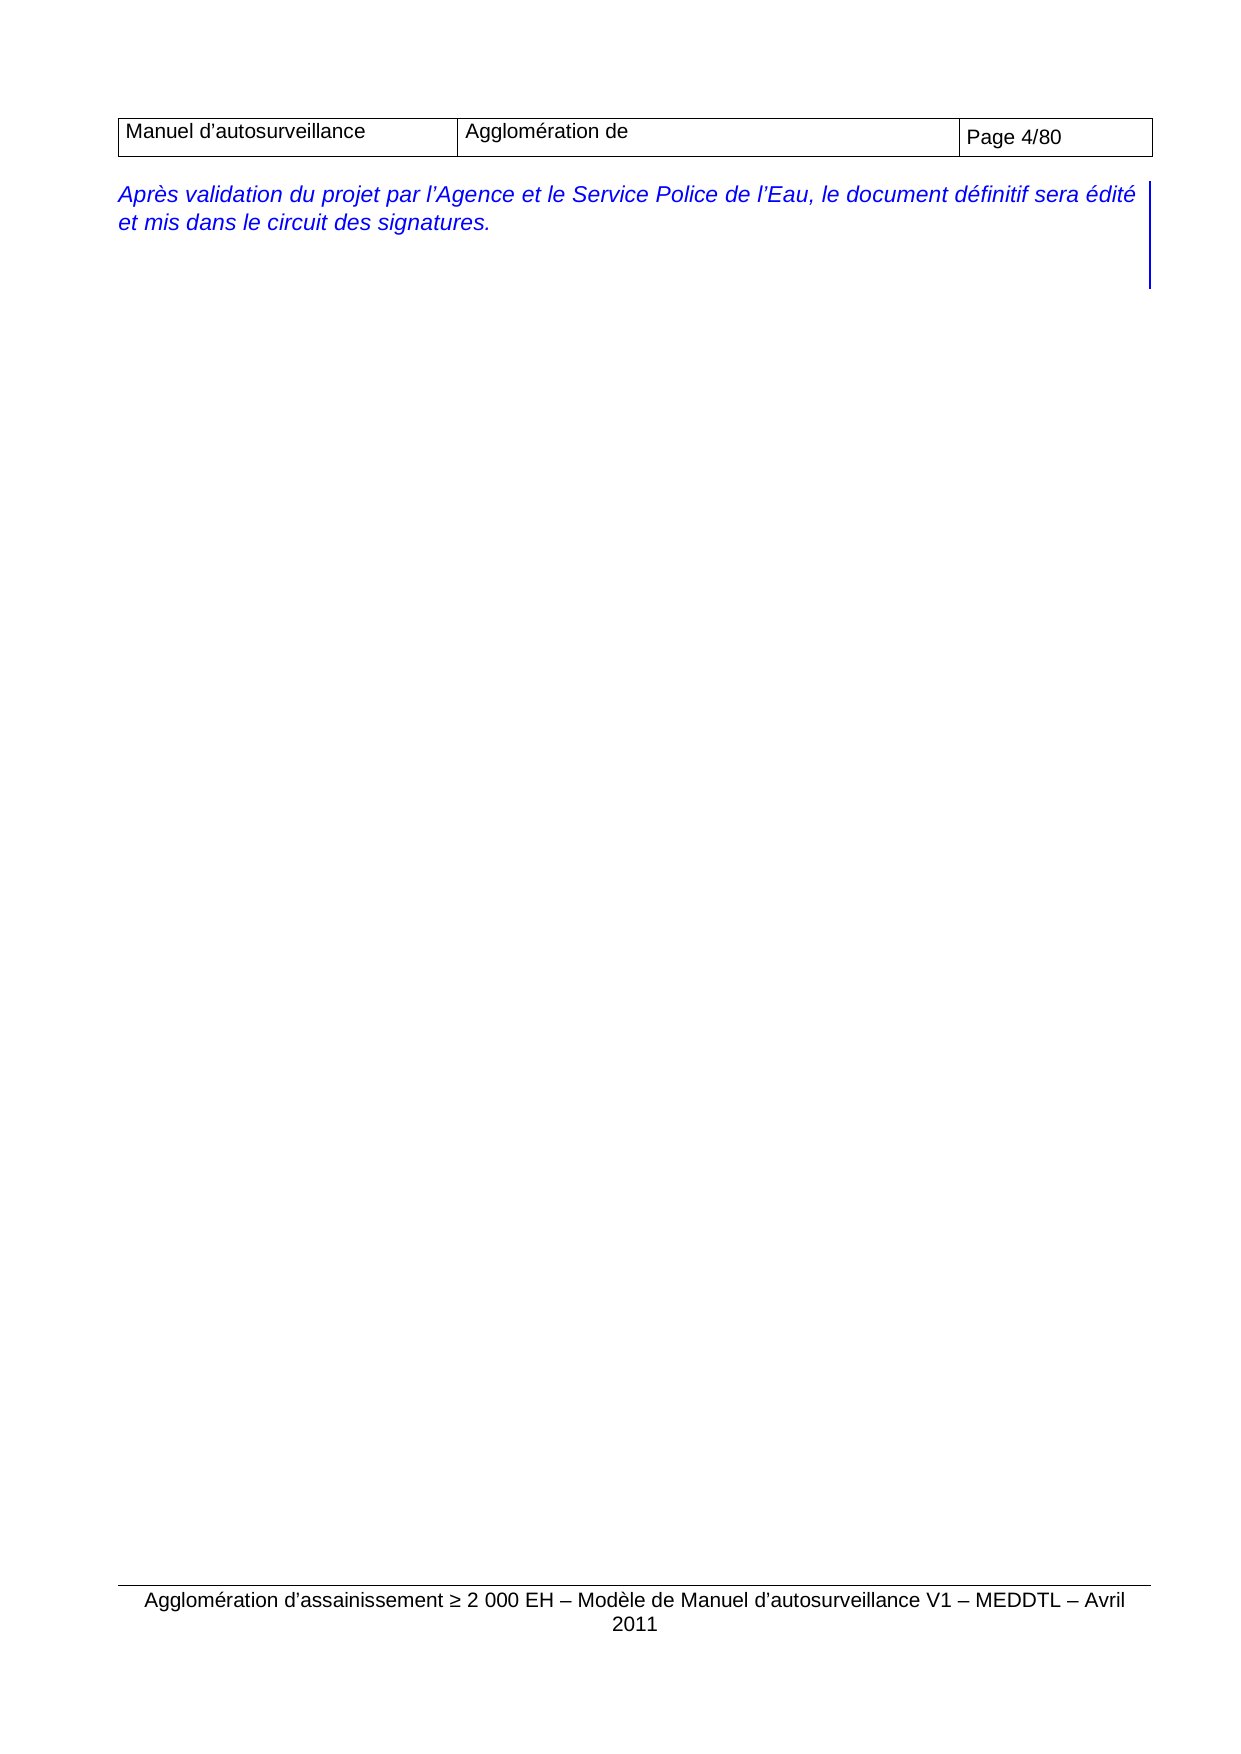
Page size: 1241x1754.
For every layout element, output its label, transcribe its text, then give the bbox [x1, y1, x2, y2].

text Après validation du projet par l’Agence et le Service Police de l’Eau, le document définitif sera édité et mis dans le circuit des signatures. [118, 181, 1149, 235]
